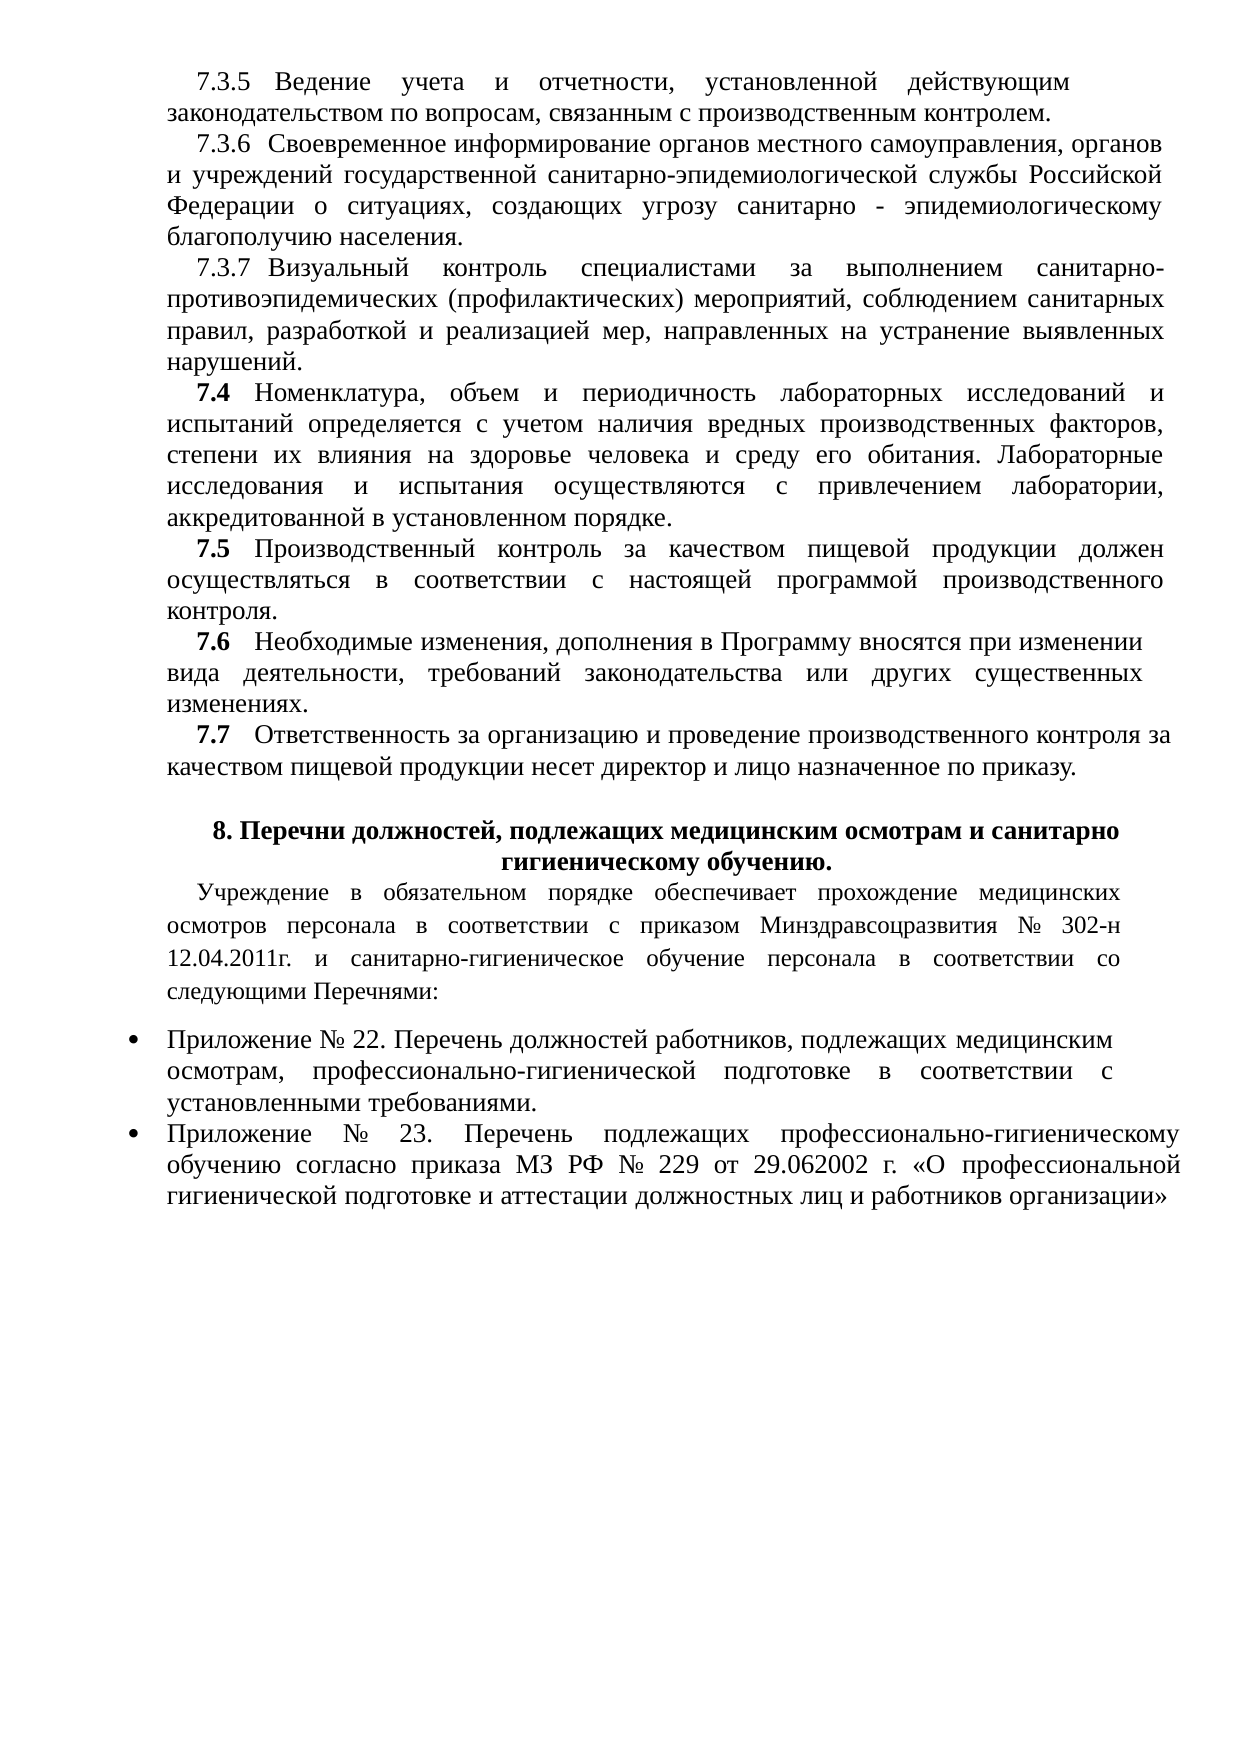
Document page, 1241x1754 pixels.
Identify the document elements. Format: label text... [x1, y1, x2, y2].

list Приложение № 23. Перечень подлежащих профессионально-гигиеническому обучению согласно приказа МЗ РФ № 229 от 29.062002 г. «О профессиональной гигиенической подготовке и аттестации должностных лиц и работников организации» [129, 1117, 1181, 1210]
list Своевременное информирование органов местного самоуправления, органов и учреждений государственной санитарно-эпидемиологической службы Российской Федерации о ситуациях, создающих угрозу санитарно - эпидемиологическому благополучию населения. [167, 127, 1163, 251]
list Ведение учета и отчетности, установленной действующим законодательством по вопросам, связанным с производственным контролем. [167, 64, 1070, 127]
list Ответственность за организацию и проведение производственного контроля за качеством пищевой продукции несет директор и лицо назначенное по приказу. [167, 719, 1172, 781]
list Необходимые изменения, дополнения в Программу вносятся при изменении вида деятельности, требований законодательства или других существенных изменениях. [167, 625, 1144, 719]
list Производственный контроль за качеством пищевой продукции должен осуществляться в соответствии с настоящей программой производственного контроля. [167, 532, 1165, 625]
list Приложение № 22. Перечень должностей работников, подлежащих медицинским осмотрам, профессионально-гигиенической подготовке в соответствии с установленными требованиями. [129, 1023, 1113, 1117]
text Учреждение в обязательном порядке обеспечивает прохождение медицинских осмотров персонала в соответствии с приказом Минздравсоцразвития № 302-н 12.04.2011г. и санитарно-гигиеническое обучение персонала в соответствии со следующими Перечнями: [167, 877, 1121, 1004]
list Визуальный контроль специалистами за выполнением санитарно- противоэпидемических (профилактических) мероприятий, соблюдением санитарных правил, разработкой и реализацией мер, направленных на устранение выявленных нарушений. [167, 251, 1166, 376]
list Номенклатура, объем и периодичность лабораторных исследований и испытаний определяется с учетом наличия вредных производственных факторов, степени их влияния на здоровье человека и среду его обитания. Лабораторные исследования и испытания осуществляются с привлечением лаборатории, аккредитованной в установленном порядке. [167, 376, 1165, 532]
subtitle 8. Перечни должностей, подлежащих медицинским осмотрам и санитарно гигиеническому обучению. [177, 814, 1156, 877]
